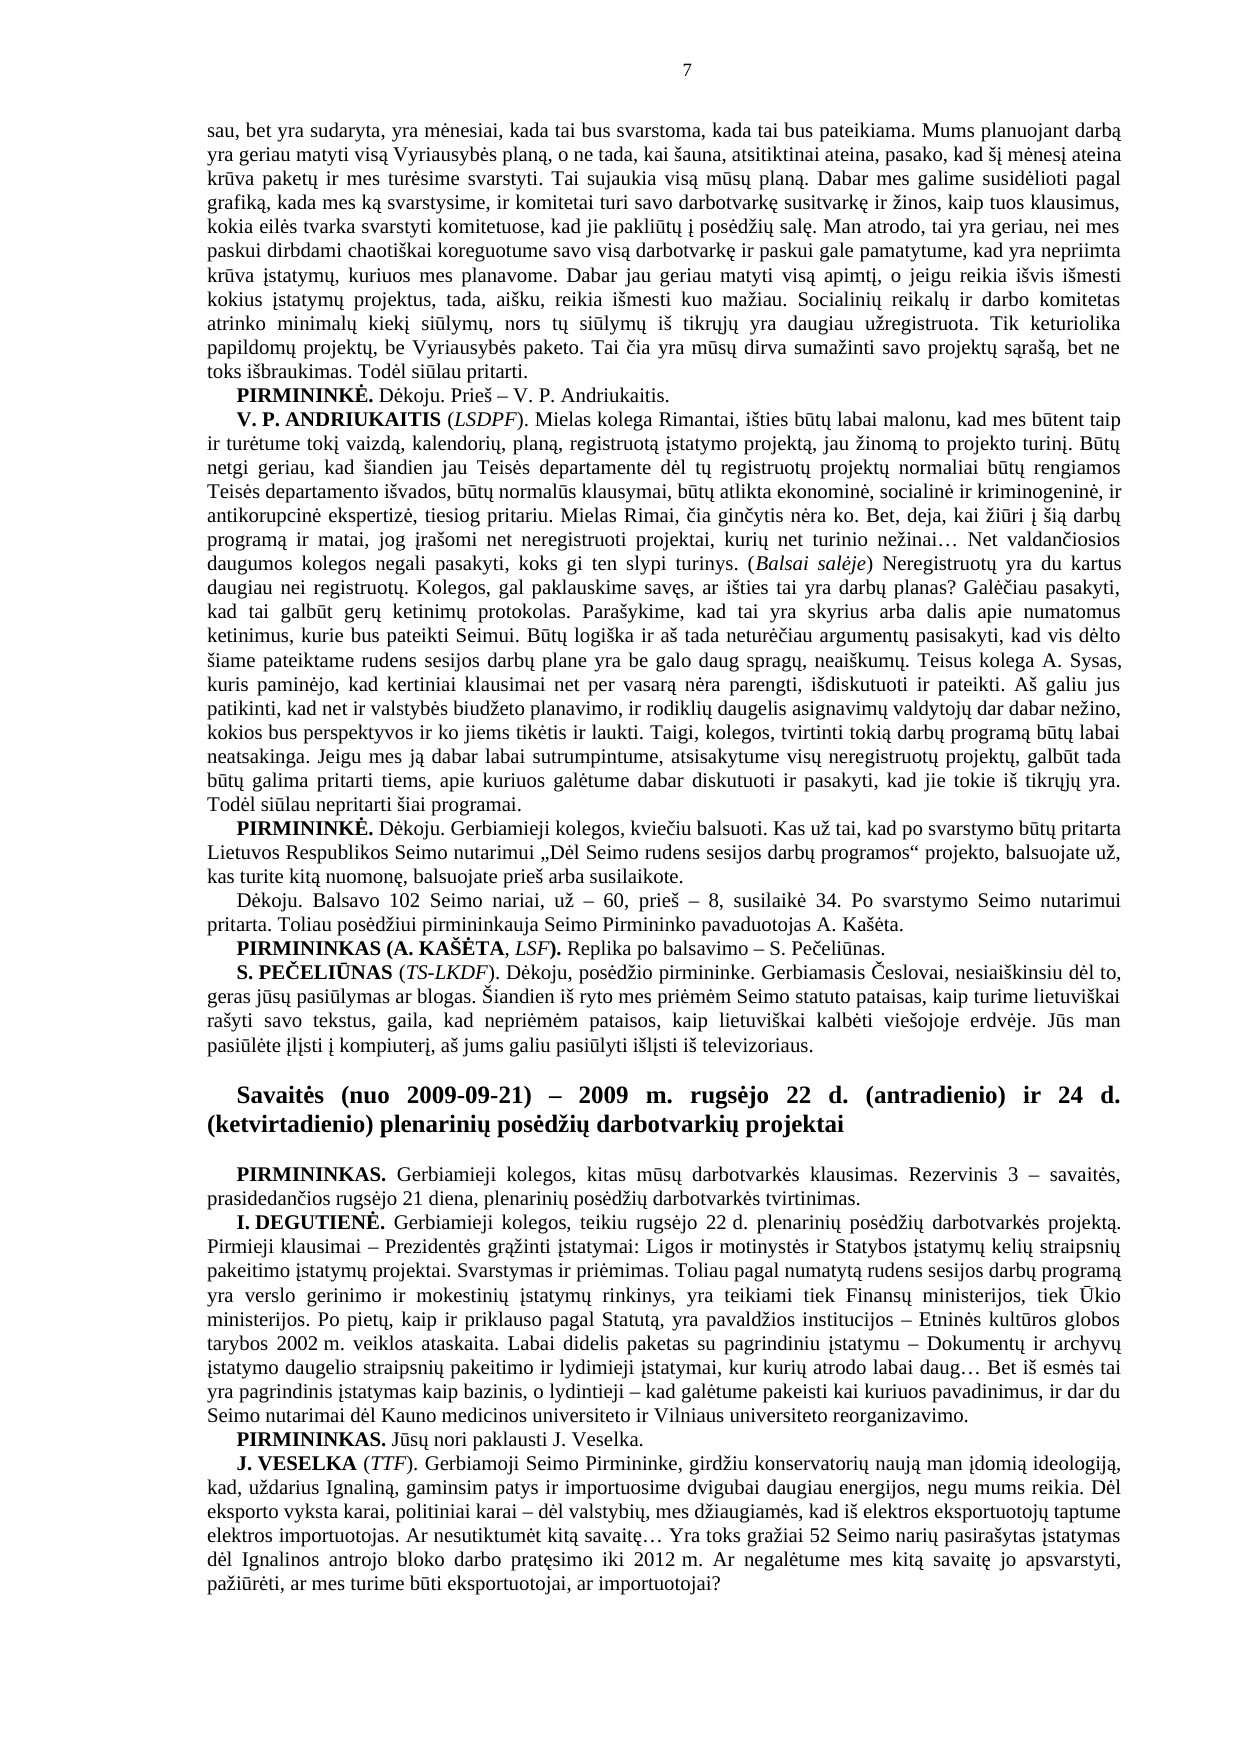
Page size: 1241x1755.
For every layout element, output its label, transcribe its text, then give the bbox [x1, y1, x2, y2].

text sau, bet yra sudaryta, yra mėnesiai, kada tai bus svarstoma, kada tai bus pateikiama. Mums planuojant darbą yra geriau matyti visą Vyriausybės planą, o ne tada, kai šauna, atsitiktinai ateina, pasako, kad šį mėnesį ateina krūva paketų ir mes turėsime svarstyti. Tai sujaukia visą mūsų planą. Dabar mes galime susidėlioti pagal grafiką, kada mes ką svarstysime, ir komitetai turi savo darbotvarkę susitvarkę ir žinos, kaip tuos klausimus, kokia eilės tvarka svarstyti komitetuose, kad jie pakliūtų į posėdžių salę. Man atrodo, tai yra geriau, nei mes paskui dirbdami chaotiškai koreguotume savo visą darbotvarkę ir paskui gale pamatytume, kad yra nepriimta krūva įstatymų, kuriuos mes planavome. Dabar jau geriau matyti visą apimtį, o jeigu reikia išvis išmesti kokius įstatymų projektus, tada, aišku, reikia išmesti kuo mažiau. Socialinių reikalų ir darbo komitetas atrinko minimalų kiekį siūlymų, nors tų siūlymų iš tikrųjų yra daugiau užregistruota. Tik keturiolika papildomų projektų, be Vyriausybės paketo. Tai čia yra mūsų dirva sumažinti savo projektų sąrašą, bet ne toks išbraukimas. Todėl siūlau pritarti. [207, 118, 1122, 383]
text Dėkoju. Balsavo 102 Seimo nariai, už – 60, prieš – 8, susilaikė 34. Po svarstymo Seimo nutarimui pritarta. Toliau posėdžiui pirmininkauja Seimo Pirmininko pavaduotojas A. Kašėta. [207, 888, 1122, 936]
text PIRMININKAS. Gerbiamieji kolegos, kitas mūsų darbotvarkės klausimas. Rezervinis 3 – savaitės, prasidedančios rugsėjo 21 diena, plenarinių posėdžių darbotvarkės tvirtinimas. [207, 1162, 1122, 1210]
text PIRMININKAS (A. KAŠĖTA, LSF). Replika po balsavimo – S. Pečeliūnas. [207, 936, 1122, 960]
text PIRMININKAS. Jūsų nori paklausti J. Veselka. [207, 1427, 1122, 1451]
text S. PEČELIŪNAS (TS-LKDF). Dėkoju, posėdžio pirmininke. Gerbiamasis Česlovai, nesiaiškinsiu dėl to, geras jūsų pasiūlymas ar blogas. Šiandien iš ryto mes priėmėm Seimo statuto pataisas, kaip turime lietuviškai rašyti savo tekstus, gaila, kad nepriėmėm pataisos, kaip lietuviškai kalbėti viešojoje erdvėje. Jūs man pasiūlėte įlįsti į kompiuterį, aš jums galiu pasiūlyti išlįsti iš televizoriaus. [207, 960, 1122, 1057]
text I. DEGUTIENĖ. Gerbiamieji kolegos, teikiu rugsėjo 22 d. plenarinių posėdžių darbotvarkės projektą. Pirmieji klausimai – Prezidentės grąžinti įstatymai: Ligos ir motinystės ir Statybos įstatymų kelių straipsnių pakeitimo įstatymų projektai. Svarstymas ir priėmimas. Toliau pagal numatytą rudens sesijos darbų programą yra verslo gerinimo ir mokestinių įstatymų rinkinys, yra teikiami tiek Finansų ministerijos, tiek Ūkio ministerijos. Po pietų, kaip ir priklauso pagal Statutą, yra pavaldžios institucijos – Etninės kultūros globos tarybos 2002 m. veiklos ataskaita. Labai didelis paketas su pagrindiniu įstatymu – Dokumentų ir archyvų įstatymo daugelio straipsnių pakeitimo ir lydimieji įstatymai, kur kurių atrodo labai daug… Bet iš esmės tai yra pagrindinis įstatymas kaip bazinis, o lydintieji – kad galėtume pakeisti kai kuriuos pavadinimus, ir dar du Seimo nutarimai dėl Kauno medicinos universiteto ir Vilniaus universiteto reorganizavimo. [207, 1210, 1122, 1427]
text J. VESELKA (TTF). Gerbiamoji Seimo Pirmininke, girdžiu konservatorių naują man įdomią ideologiją, kad, uždarius Ignaliną, gaminsim patys ir importuosime dvigubai daugiau energijos, negu mums reikia. Dėl eksporto vyksta karai, politiniai karai – dėl valstybių, mes džiaugiamės, kad iš elektros eksportuotojų taptume elektros importuotojas. Ar nesutiktumėt kitą savaitę… Yra toks gražiai 52 Seimo narių pasirašytas įstatymas dėl Ignalinos antrojo bloko darbo pratęsimo iki 2012 m. Ar negalėtume mes kitą savaitę jo apsvarstyti, pažiūrėti, ar mes turime būti eksportuotojai, ar importuotojai? [207, 1451, 1122, 1595]
text PIRMININKĖ. Dėkoju. Prieš – V. P. Andriukaitis. [207, 383, 1122, 407]
text PIRMININKĖ. Dėkoju. Gerbiamieji kolegos, kviečiu balsuoti. Kas už tai, kad po svarstymo būtų pritarta Lietuvos Respublikos Seimo nutarimui „Dėl Seimo rudens sesijos darbų programos“ projekto, balsuojate už, kas turite kitą nuomonę, balsuojate prieš arba susilaikote. [207, 816, 1122, 888]
text V. P. ANDRIUKAITIS (LSDPF). Mielas kolega Rimantai, išties būtų labai malonu, kad mes būtent taip ir turėtume tokį vaizdą, kalendorių, planą, registruotą įstatymo projektą, jau žinomą to projekto turinį. Būtų netgi geriau, kad šiandien jau Teisės departamente dėl tų registruotų projektų normaliai būtų rengiamos Teisės departamento išvados, būtų normalūs klausymai, būtų atlikta ekonominė, socialinė ir kriminogeninė, ir antikorupcinė ekspertizė, tiesiog pritariu. Mielas Rimai, čia ginčytis nėra ko. Bet, deja, kai žiūri į šią darbų programą ir matai, jog įrašomi net neregistruoti projektai, kurių net turinio nežinai… Net valdančiosios daugumos kolegos negali pasakyti, koks gi ten slypi turinys. (Balsai salėje) Neregistruotų yra du kartus daugiau nei registruotų. Kolegos, gal paklauskime savęs, ar išties tai yra darbų planas? Galėčiau pasakyti, kad tai galbūt gerų ketinimų protokolas. Parašykime, kad tai yra skyrius arba dalis apie numatomus ketinimus, kurie bus pateikti Seimui. Būtų logiška ir aš tada neturėčiau argumentų pasisakyti, kad vis dėlto šiame pateiktame rudens sesijos darbų plane yra be galo daug spragų, neaiškumų. Teisus kolega A. Sysas, kuris paminėjo, kad kertiniai klausimai net per vasarą nėra parengti, išdiskutuoti ir pateikti. Aš galiu jus patikinti, kad net ir valstybės biudžeto planavimo, ir rodiklių daugelis asignavimų valdytojų dar dabar nežino, kokios bus perspektyvos ir ko jiems tikėtis ir laukti. Taigi, kolegos, tvirtinti tokią darbų programą būtų labai neatsakinga. Jeigu mes ją dabar labai sutrumpintume, atsisakytume visų neregistruotų projektų, galbūt tada būtų galima pritarti tiems, apie kuriuos galėtume dabar diskutuoti ir pasakyti, kad jie tokie iš tikrųjų yra. Todėl siūlau nepritarti šiai programai. [207, 407, 1122, 816]
text Savaitės (nuo 2009-09-21) – 2009 m. rugsėjo 22 d. (antradienio) ir 24 d. (ketvirtadienio) plenarinių posėdžių darbotvarkių projektai [207, 1081, 1122, 1138]
